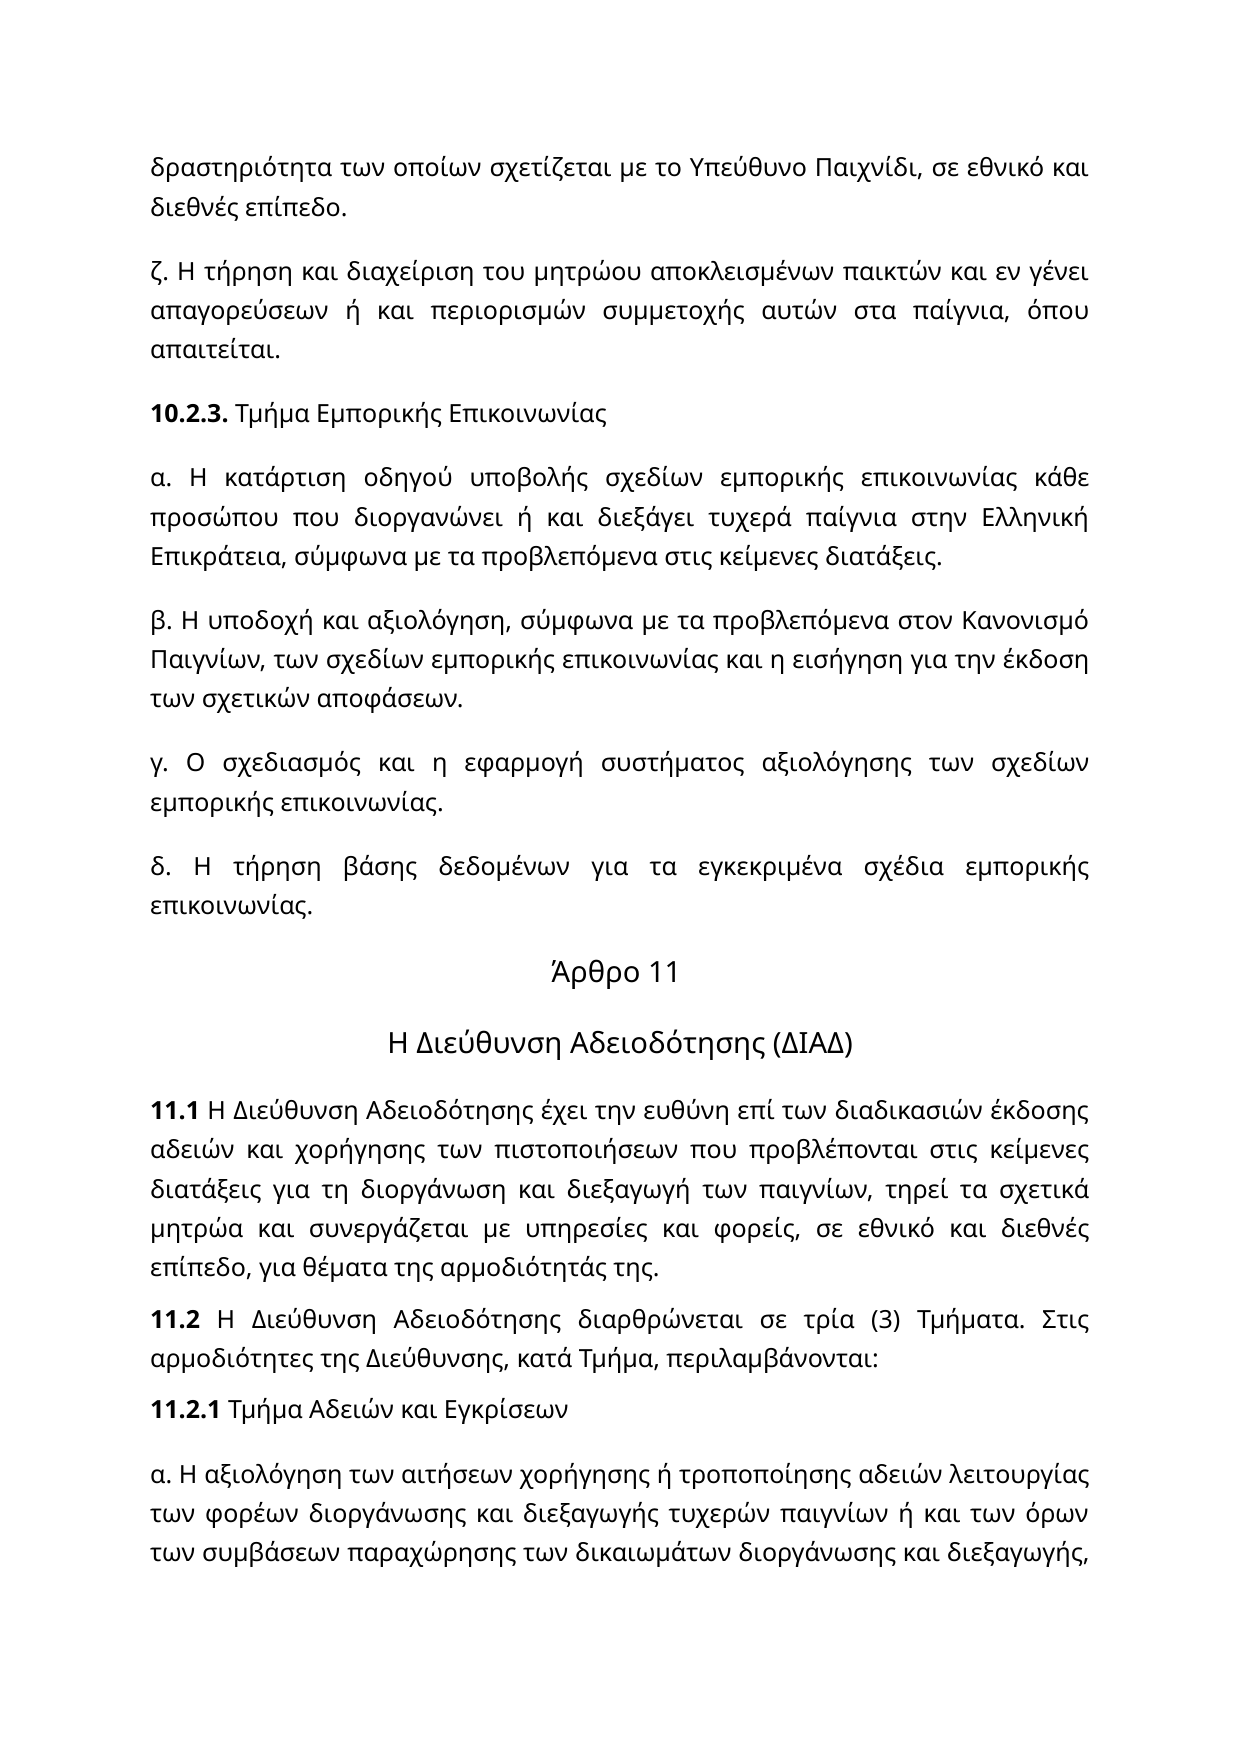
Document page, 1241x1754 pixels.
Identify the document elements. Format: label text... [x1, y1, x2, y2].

text β. Η υποδοχή και αξιολόγηση, σύμφωνα με τα προβλεπόμενα στον Κανονισμό Παιγνίων, των σχεδίων εμπορικής επικοινωνίας και η εισήγηση για την έκδοση των σχετικών αποφάσεων. [150, 602, 1090, 715]
text α. Η αξιολόγηση των αιτήσεων χορήγησης ή τροποποίησης αδειών λειτουργίας των φορέων διοργάνωσης και διεξαγωγής τυχερών παιγνίων ή και των όρων των συμβάσεων παραχώρησης των δικαιωμάτων διοργάνωσης και διεξαγωγής, [150, 1456, 1090, 1569]
text 10.2.3. Τμήμα Εμπορικής Επικοινωνίας [150, 396, 1090, 430]
text 11.2.1 Τμήμα Αδειών και Εγκρίσεων [150, 1392, 1090, 1426]
subtitle Άρθρο 11 [150, 952, 1090, 991]
text 11.2 Η Διεύθυνση Αδειοδότησης διαρθρώνεται σε τρία (3) Τμήματα. Στις αρμοδιότητες της Διεύθυνσης, κατά Τμήμα, περιλαμβάνονται: [150, 1301, 1090, 1374]
text δραστηριότητα των οποίων σχετίζεται με το Υπεύθυνο Παιχνίδι, σε εθνικό και διεθνές επίπεδο. [150, 150, 1090, 223]
text ζ. Η τήρηση και διαχείριση του μητρώου αποκλεισμένων παικτών και εν γένει απαγορεύσεων ή και περιορισμών συμμετοχής αυτών στα παίγνια, όπου απαιτείται. [150, 253, 1090, 366]
text γ. Ο σχεδιασμός και η εφαρμογή συστήματος αξιολόγησης των σχεδίων εμπορικής επικοινωνίας. [150, 745, 1090, 818]
subtitle Η Διεύθυνση Αδειοδότησης (ΔΙΑΔ) [150, 1022, 1090, 1062]
text δ. Η τήρηση βάσης δεδομένων για τα εγκεκριμένα σχέδια εμπορικής επικοινωνίας. [150, 848, 1090, 922]
text 11.1 Η Διεύθυνση Αδειοδότησης έχει την ευθύνη επί των διαδικασιών έκδοσης αδειών και χορήγησης των πιστοποιήσεων που προβλέπονται στις κείμενες διατάξεις για τη διοργάνωση και διεξαγωγή των παιγνίων, τηρεί τα σχετικά μητρώα και συνεργάζεται με υπηρεσίες και φορείς, σε εθνικό και διεθνές επίπεδο, για θέματα της αρμοδιότητάς της. [150, 1093, 1090, 1284]
text α. Η κατάρτιση οδηγού υποβολής σχεδίων εμπορικής επικοινωνίας κάθε προσώπου που διοργανώνει ή και διεξάγει τυχερά παίγνια στην Ελληνική Επικράτεια, σύμφωνα με τα προβλεπόμενα στις κείμενες διατάξεις. [150, 460, 1090, 572]
